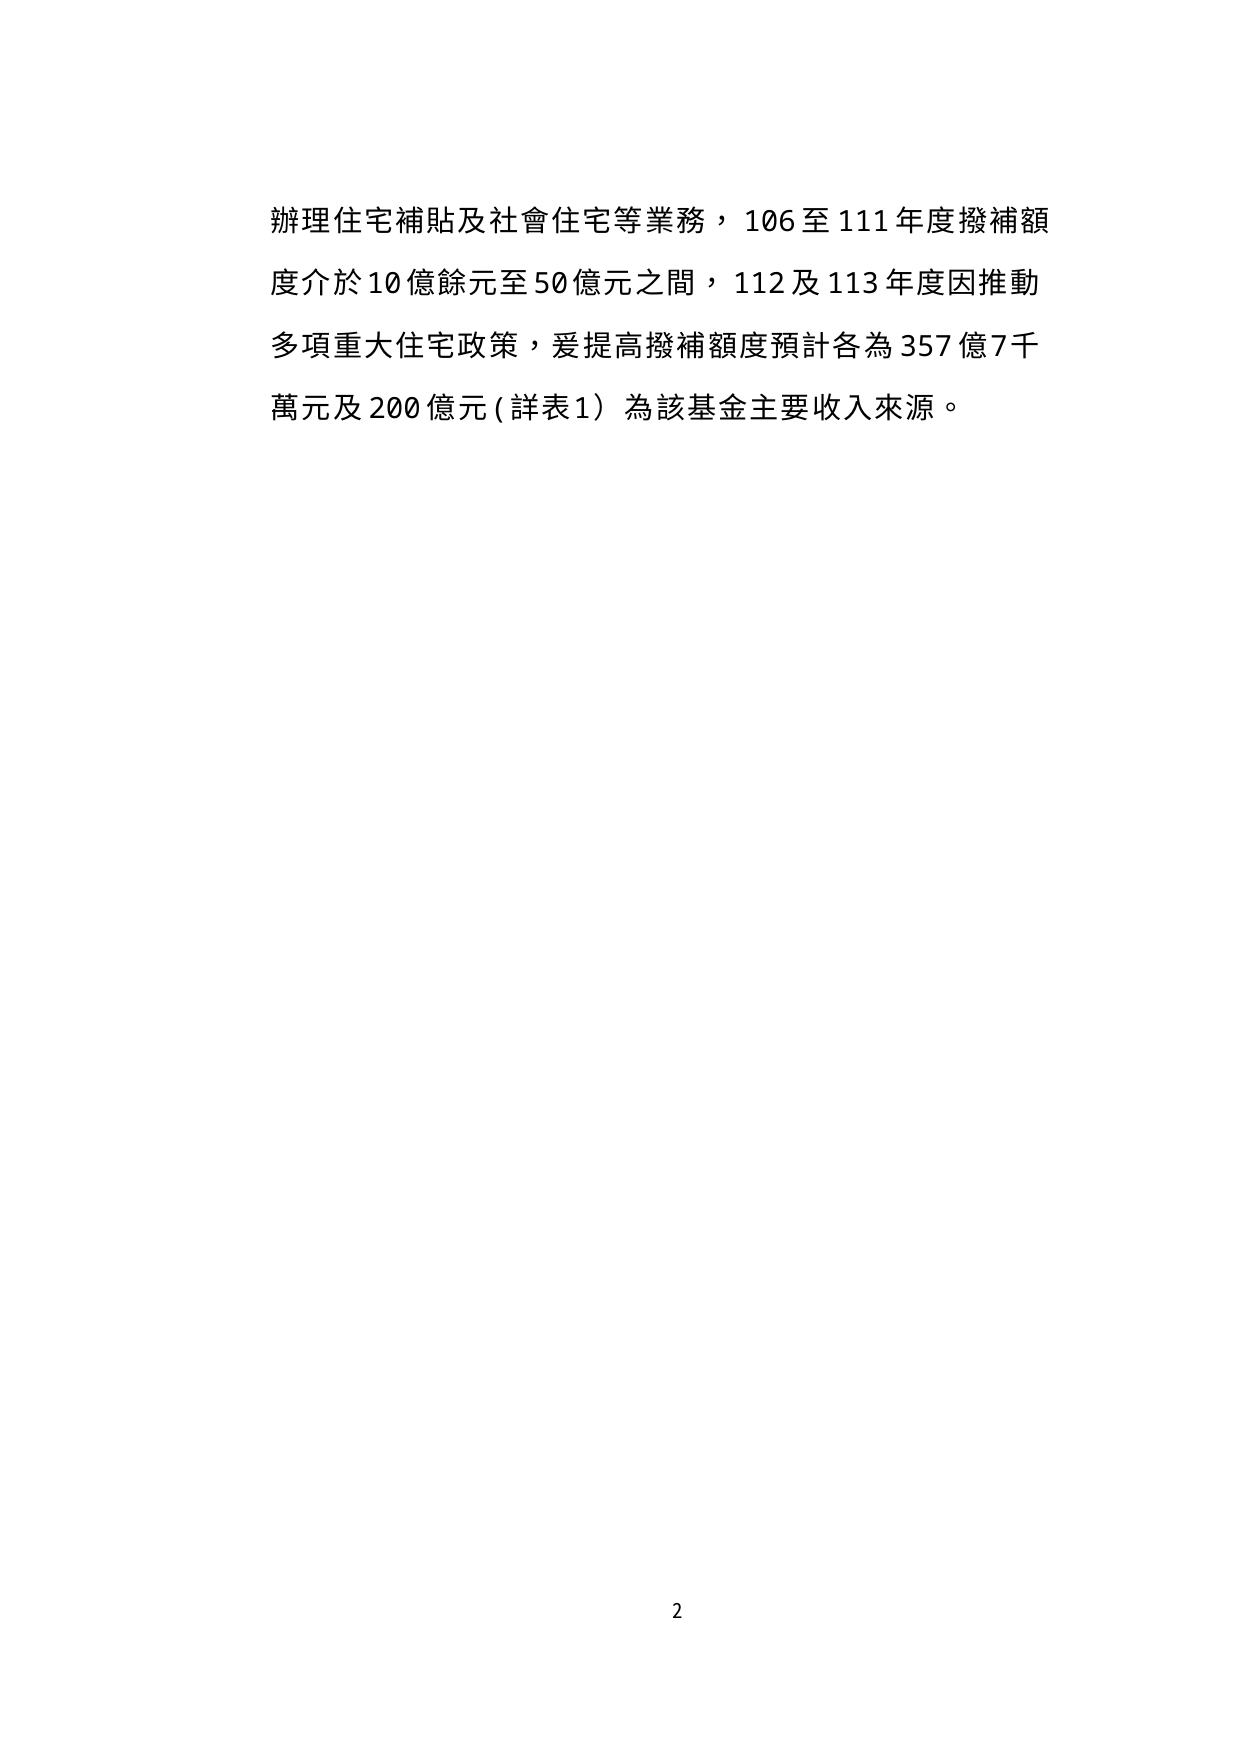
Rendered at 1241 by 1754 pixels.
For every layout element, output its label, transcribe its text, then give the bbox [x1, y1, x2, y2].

text 住宅基金係依住宅法第7條規定「主管機關為健全住宅市場、辦理住宅補貼、興辦社會住宅及提升居住環境品質，得設置住宅基金」所設置，肩負辦理前開法定住宅政策之任務。為此，國土管理署每年編列預算撥補住宅基金，辦理住宅補貼及社會住宅等業務，106至111年度撥補額度介於10億餘元至50億元之間，112及113年度因推動多項重大住宅政策，爰提高撥補額度預計各為357億7千萬元及200億元(詳表1）為該基金主要收入來源。 [264, 177, 1061, 427]
